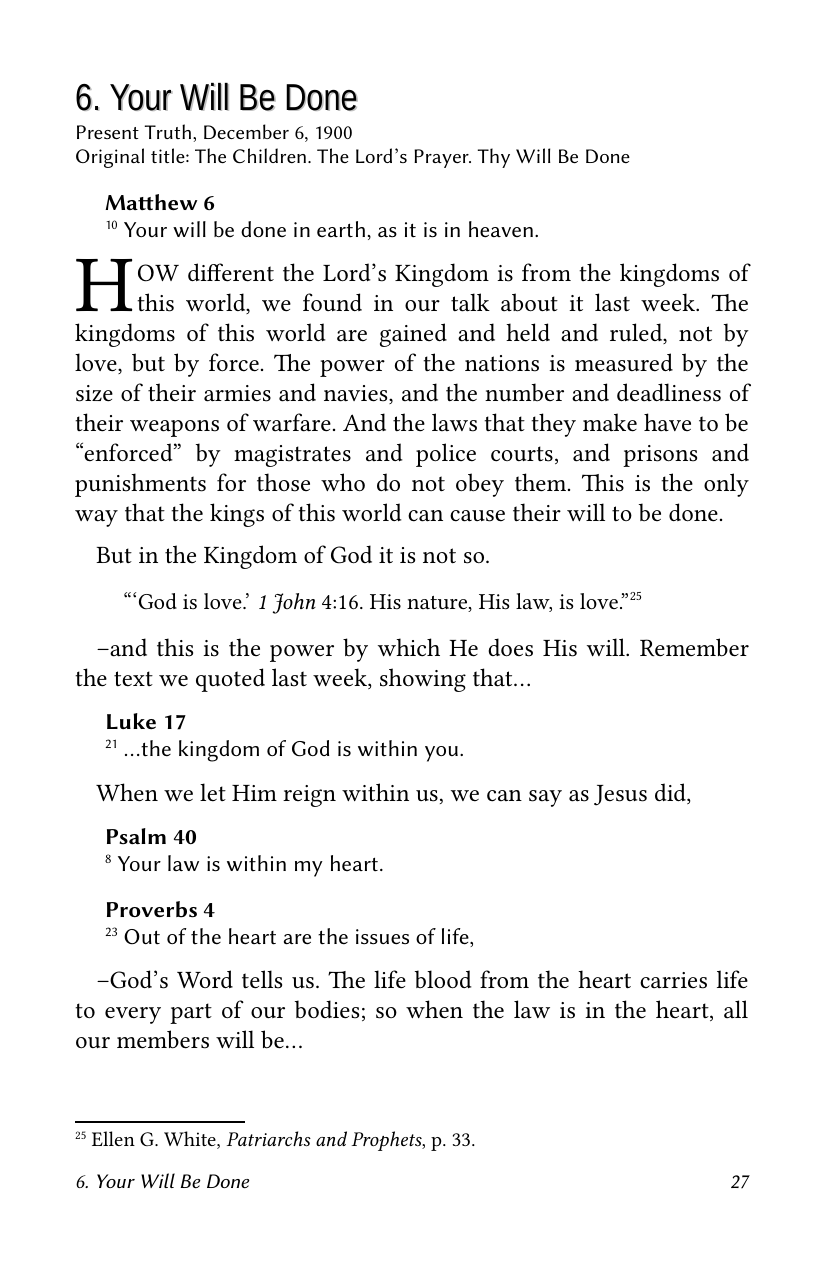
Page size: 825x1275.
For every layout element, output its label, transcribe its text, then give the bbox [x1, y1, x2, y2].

text Matthew 6 [105, 189, 750, 216]
text 21 ...the kingdom of God is within you. [105, 736, 720, 762]
text 10 Your will be done in earth, as it is in heaven. [105, 217, 720, 243]
text –and this is the power by which He does His will. Remember the text we quoted last week, showing that… [75, 634, 750, 692]
text 23 Out of the heart are the issues of life, [105, 924, 720, 950]
text Proverbs 4 [105, 897, 750, 923]
text 8 Your law is within my heart. [105, 851, 720, 877]
text Psalm 40 [105, 824, 750, 850]
text When we let Him reign within us, we can say as Jesus did, [75, 779, 750, 807]
text But in the Kingdom of God it is not so. [75, 541, 750, 569]
text –God’s Word tells us. The life blood from the heart carries life to every part of our bodies; so when the law is in the heart, all our members will be… [75, 967, 750, 1055]
text Ellen G. White, Patriarchs and Prophets, p. 33. [75, 1128, 750, 1152]
text “‘God is love.’ 1 John 4:16. His nature, His law, is love.” [105, 588, 720, 615]
text Original title: The Children. The Lord’s Prayer. Thy Will Be Done [75, 145, 750, 168]
title Your Will Be Done [75, 75, 750, 118]
text Present Truth, December 6, 1900 [75, 121, 750, 145]
text Luke 17 [105, 709, 750, 735]
text HOW different the Lord’s Kingdom is from the kingdoms of this world, we found in our talk about it last week. The kingdoms of this world are gained and held and ruled, not by love, but by force. The power of the nations is measured by the size of their armies and navies, and the number and deadliness of their weapons of warfare. And the laws that they make have to be “enforced” by magistrates and police courts, and prisons and punishments for those who do not obey them. This is the only way that the kings of this world can cause their will to be done. [75, 259, 750, 527]
